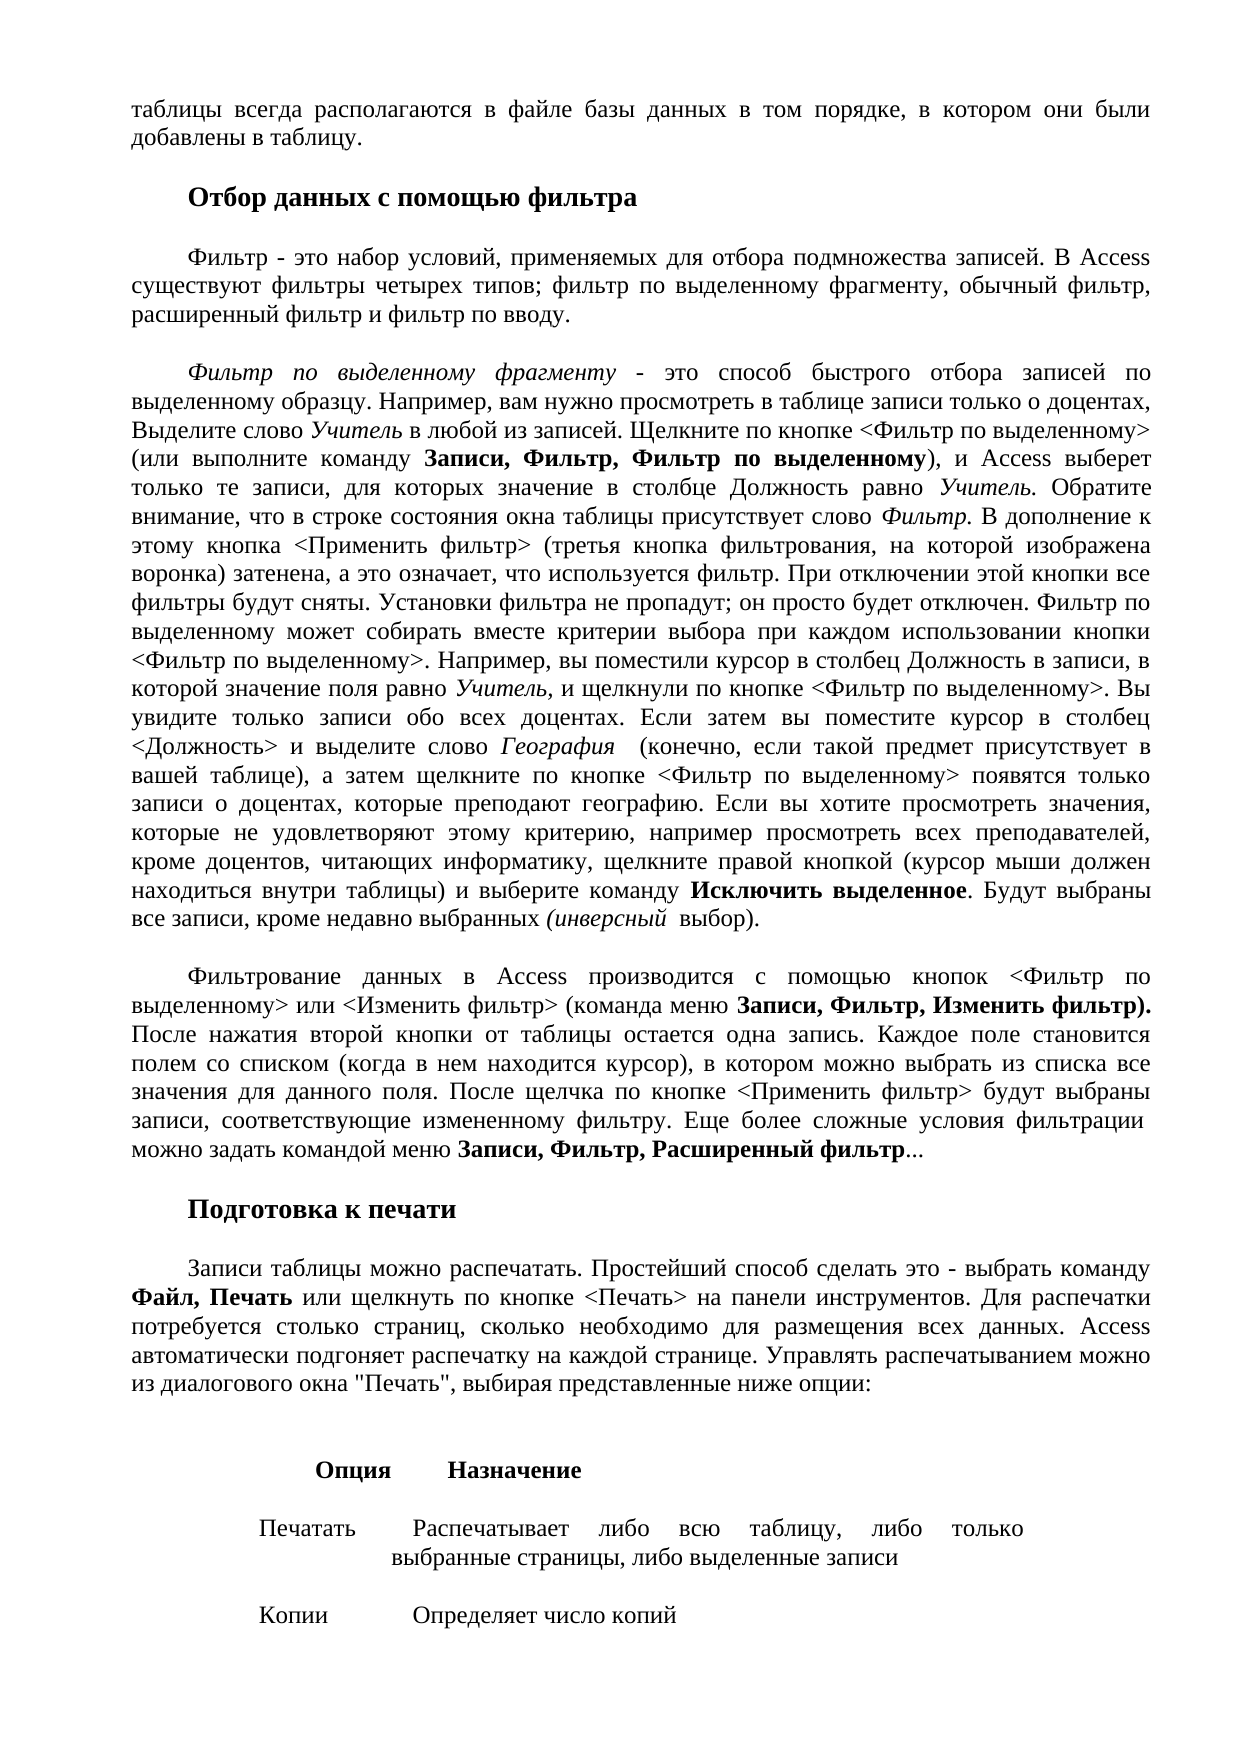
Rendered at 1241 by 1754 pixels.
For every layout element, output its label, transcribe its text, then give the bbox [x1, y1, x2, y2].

table_cell Копии [259, 1571, 391, 1629]
text Фильтр - это набор условий, применяемых для отбора подмножества записей. В Access существуют фильтры четырех типов; фильтр по выделенному фрагменту, обычный фильтр, расширенный фильтр и фильтр по вводу. [131, 242, 1152, 328]
subtitle Отбор данных с помощью фильтра [131, 180, 1152, 213]
text Записи таблицы можно распечатать. Простейший способ сделать это - выбрать команду Файл, Печать или щелкнуть по кнопке <Печать> на панели инструментов. Для распечатки потребуется столько страниц, сколько необходимо для размещения всех данных. Access автоматически подгоняет распечатку на каждой странице. Управлять распечатыванием можно из диалогового окна "Печать", выбирая представленные ниже опции: [131, 1253, 1152, 1397]
table_header Опция [259, 1426, 391, 1484]
table_header Назначение [391, 1426, 1024, 1484]
table_cell Определяет число копий [391, 1571, 1024, 1629]
table_cell Печатать [259, 1484, 391, 1571]
text Фильтрование данных в Access производится с помощью кнопок <Фильтр по выделенному> или <Изменить фильтр> (команда меню Записи, Фильтр, Изменить фильтр). После нажатия второй кнопки от таблицы остается одна запись. Каждое поле становится полем со списком (когда в нем находится курсор), в котором можно выбрать из списка все значения для данного поля. После щелчка по кнопке <Применить фильтр> будут выбраны записи, соответствующие измененному фильтру. Еще более сложные условия фильтрации можно задать командой меню Записи, Фильтр, Расширенный фильтр... [131, 961, 1152, 1163]
text таблицы всегда располагаются в файле базы данных в том порядке, в котором они были добавлены в таблицу. [131, 94, 1152, 151]
table_cell Распечатывает либо всю таблицу, либо только выбранные страницы, либо выделенные записи [391, 1484, 1024, 1571]
text Фильтр по выделенному фрагменту - это способ быстрого отбора записей по выделенному образцу. Например, вам нужно просмотреть в таблице записи только о доцентах, Выделите слово Учитель в любой из записей. Щелкните по кнопке <Фильтр по выделенному> (или выполните команду Записи, Фильтр, Фильтр по выделенному), и Access выберет только те записи, для которых значение в столбце Должность равно Учитель. Обратите внимание, что в строке состояния окна таблицы присутствует слово Фильтр. В дополнение к этому кнопка <Применить фильтр> (третья кнопка фильтрования, на которой изображена воронка) затенена, а это означает, что используется фильтр. При отключении этой кнопки все фильтры будут сняты. Установки фильтра не пропадут; он просто будет отключен. Фильтр по выделенному может собирать вместе критерии выбора при каждом использовании кнопки <Фильтр по выделенному>. Например, вы поместили курсор в столбец Должность в записи, в которой значение поля равно Учитель, и щелкнули по кнопке <Фильтр по выделенному>. Вы увидите только записи обо всех доцентах. Если затем вы поместите курсор в столбец <Должность> и выделите слово География (конечно, если такой предмет присутствует в вашей таблице), а затем щелкните по кнопке <Фильтр по выделенному> появятся только записи о доцентах, которые преподают географию. Если вы хотите просмотреть значения, которые не удовлетворяют этому критерию, например просмотреть всех преподавателей, кроме доцентов, читающих информатику, щелкните правой кнопкой (курсор мыши должен находиться внутри таблицы) и выберите команду Исключить выделенное. Будут выбраны все записи, кроме недавно выбранных (инверсный выбор). [131, 357, 1152, 932]
subtitle Подготовка к печати [131, 1192, 1152, 1224]
